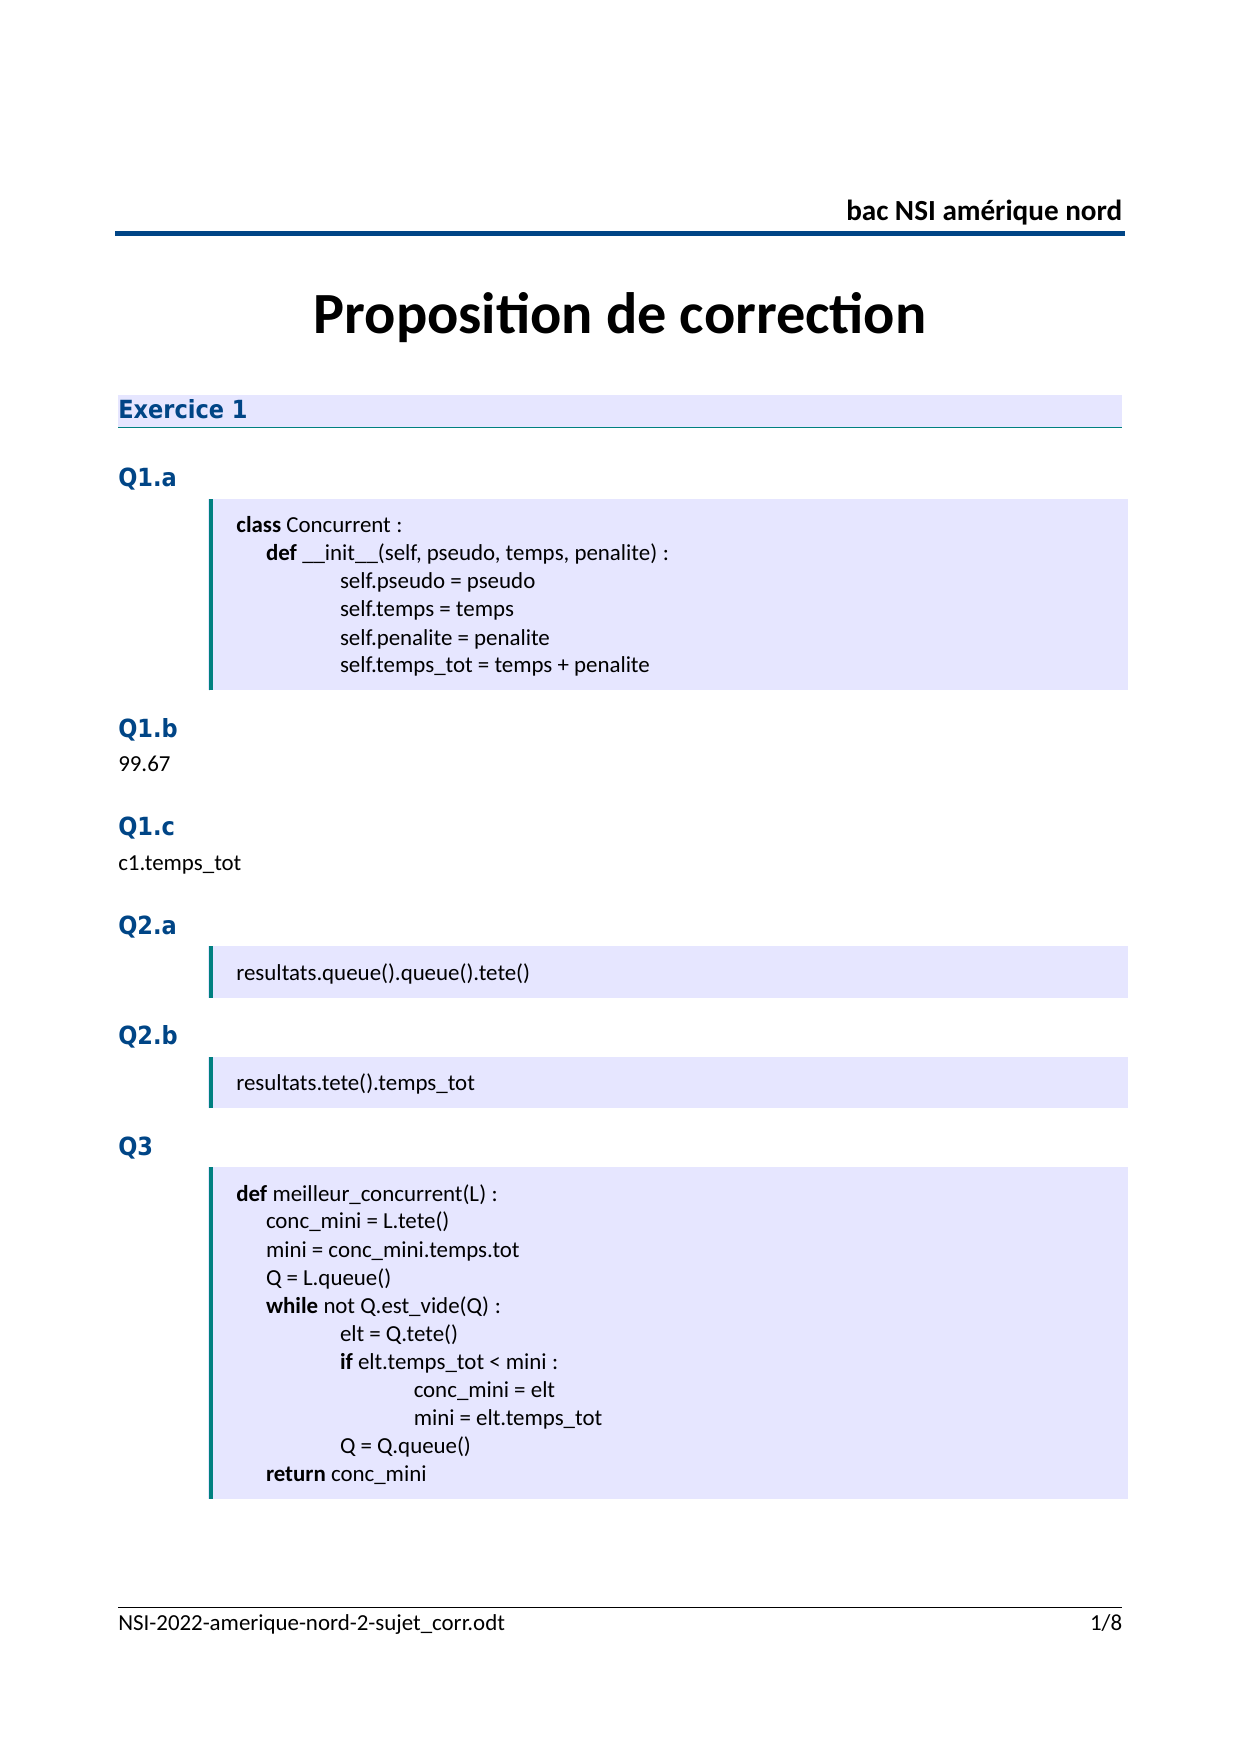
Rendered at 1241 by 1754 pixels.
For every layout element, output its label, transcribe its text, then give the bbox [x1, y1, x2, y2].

text mini = conc_mini.temps.tot [213, 1235, 1128, 1263]
subtitle Q1.c [118, 813, 1122, 842]
text self.pseudo = pseudo [213, 567, 1128, 594]
text Q = Q.queue() [213, 1431, 1128, 1459]
subtitle Q1.a [118, 464, 1122, 493]
text resultats.tete().temps_tot [213, 1057, 1128, 1108]
text Q = L.queue() [213, 1263, 1128, 1291]
text conc_mini = elt [213, 1375, 1128, 1403]
text self.temps = temps [213, 594, 1128, 623]
text c1.temps_tot [118, 848, 1122, 876]
text self.temps_tot = temps + penalite [213, 651, 1128, 690]
text 99.67 [118, 749, 1122, 777]
text resultats.queue().queue().tete() [213, 946, 1128, 998]
text while not Q.est_vide(Q) : [213, 1291, 1128, 1319]
subtitle Exercice 1 [118, 395, 1122, 427]
text class Concurrent : [213, 499, 1128, 538]
text if elt.temps_tot < mini : [213, 1347, 1128, 1375]
text conc_mini = L.tete() [213, 1207, 1128, 1235]
subtitle Q1.b [118, 714, 1122, 743]
text def __init__(self, pseudo, temps, penalite) : [213, 538, 1128, 567]
text return conc_mini [213, 1459, 1128, 1499]
subtitle Q2.b [118, 1021, 1122, 1051]
text elt = Q.tete() [213, 1319, 1128, 1347]
subtitle Q2.a [118, 911, 1122, 940]
title Proposition de correction [118, 277, 1122, 348]
text def meilleur_concurrent(L) : [213, 1167, 1128, 1207]
text mini = elt.temps_tot [213, 1403, 1128, 1431]
text self.penalite = penalite [213, 623, 1128, 651]
subtitle Q3 [118, 1132, 1122, 1161]
